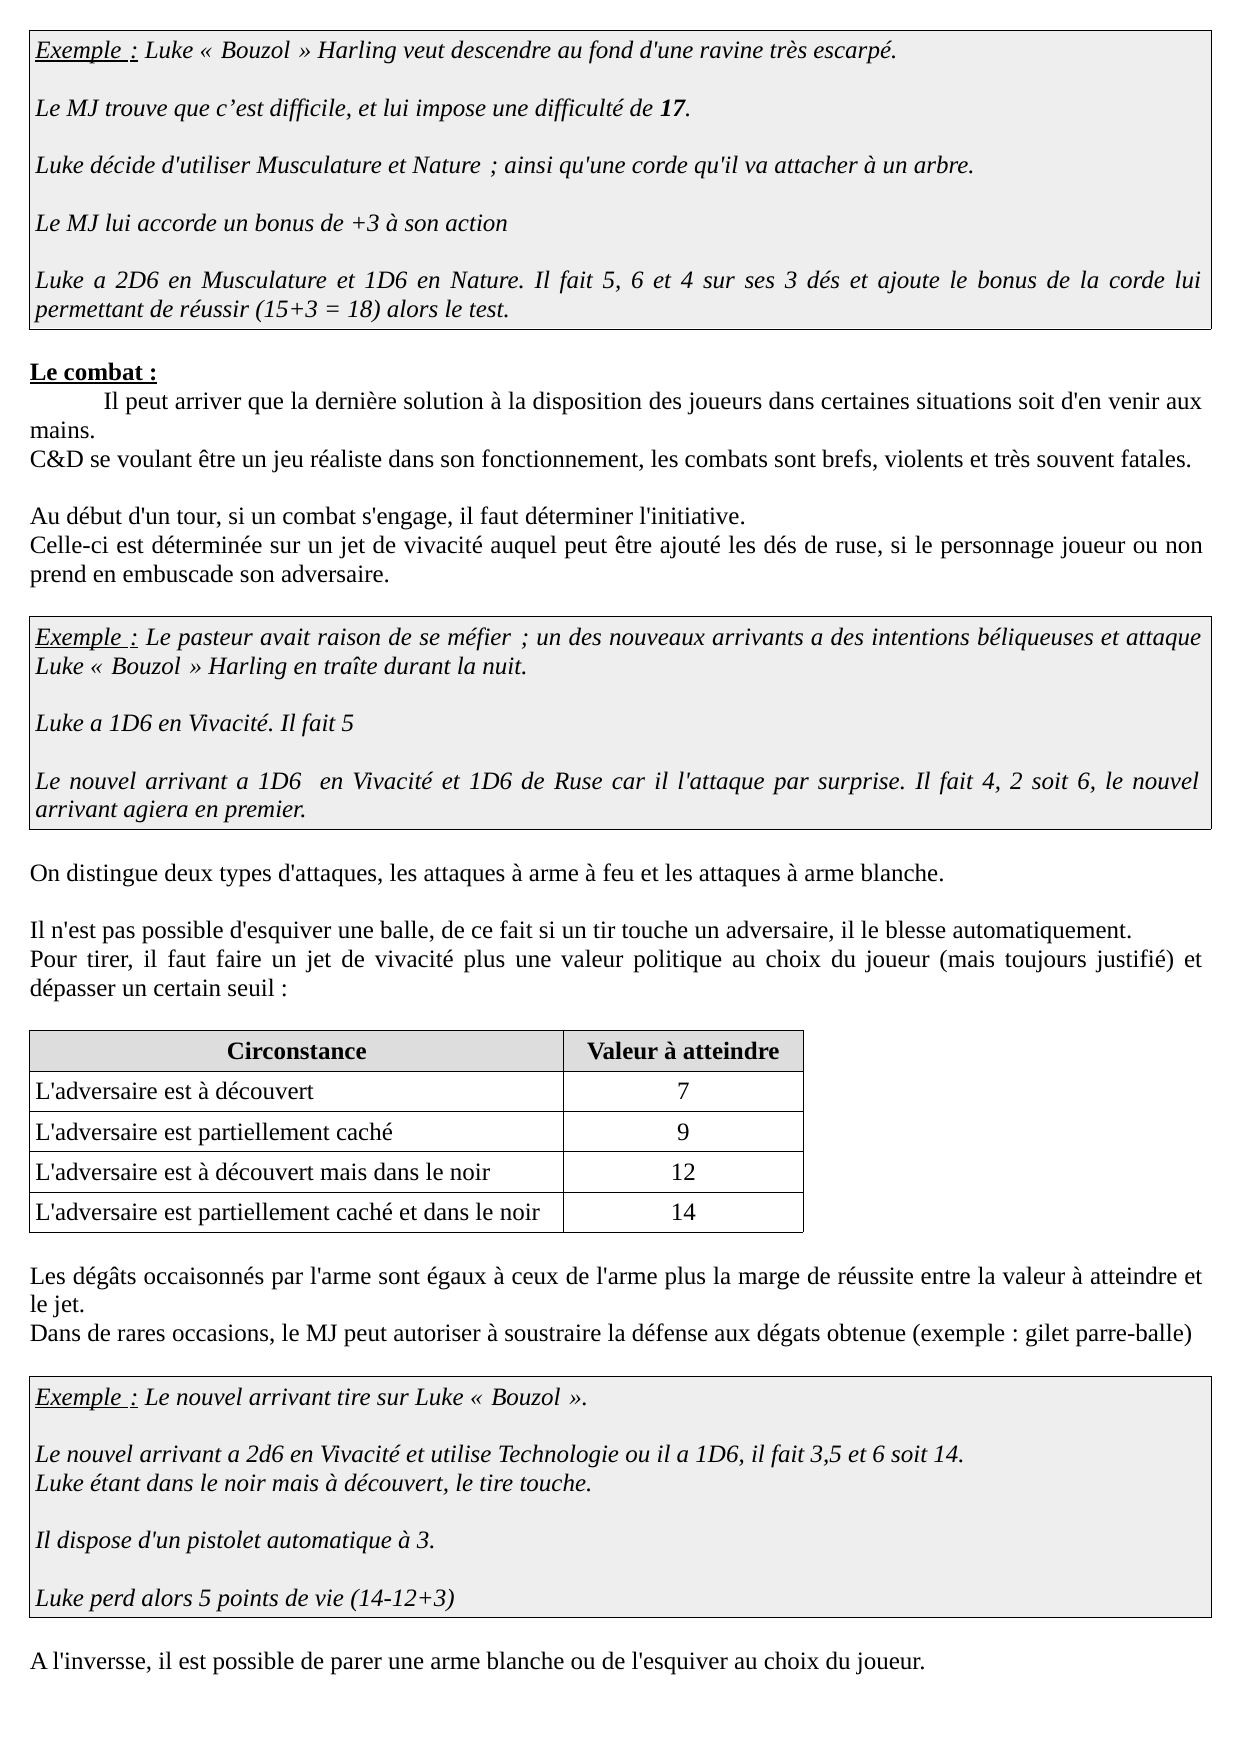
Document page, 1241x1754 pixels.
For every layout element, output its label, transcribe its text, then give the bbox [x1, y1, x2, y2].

text Il n'est pas possible d'esquiver une balle, de ce fait si un tir touche un adversaire, il le blesse automatiquement. [29, 915, 1205, 944]
table_cell 7 [564, 1072, 803, 1111]
table_header Exemple : Le nouvel arrivant tire sur Luke « Bouzol ». Le nouvel arrivant a 2d6 en Vivacité et utilise Technologie ou il a 1D6, il fait 3,5 et 6 soit 14. Luke étant dans le noir mais à découvert, le tire touche. Il dispose d'un pistolet automatique à 3. Luke perd alors 5 points de vie (14-12+3) [30, 1377, 1211, 1617]
text Le combat : [29, 357, 1205, 386]
table_header Exemple : Luke « Bouzol » Harling veut descendre au fond d'une ravine très escarpé. Le MJ trouve que c’est difficile, et lui impose une difficulté de 17. Luke décide d'utiliser Musculature et Nature ; ainsi qu'une corde qu'il va attacher à un arbre. Le MJ lui accorde un bonus de +3 à son action Luke a 2D6 en Musculature et 1D6 en Nature. Il fait 5, 6 et 4 sur ses 3 dés et ajoute le bonus de la corde lui permettant de réussir (15+3 = 18) alors le test. [30, 31, 1211, 328]
text A l'inversse, il est possible de parer une arme blanche ou de l'esquiver au choix du joueur. [29, 1646, 1205, 1675]
table_header Valeur à atteindre [564, 1031, 803, 1071]
table_cell L'adversaire est partiellement caché et dans le noir [30, 1193, 563, 1232]
table_cell 14 [564, 1193, 803, 1232]
table_cell 12 [564, 1152, 803, 1192]
table_header Exemple : Le pasteur avait raison de se méfier ; un des nouveaux arrivants a des intentions béliqueuses et attaque Luke « Bouzol » Harling en traîte durant la nuit. Luke a 1D6 en Vivacité. Il fait 5 Le nouvel arrivant a 1D6 en Vivacité et 1D6 de Ruse car il l'attaque par surprise. Il fait 4, 2 soit 6, le nouvel arrivant agiera en premier. [30, 617, 1211, 829]
text Les dégâts occaisonnés par l'arme sont égaux à ceux de l'arme plus la marge de réussite entre la valeur à atteindre et le jet. [29, 1261, 1205, 1318]
text Celle-ci est déterminée sur un jet de vivacité auquel peut être ajouté les dés de ruse, si le personnage joueur ou non prend en embuscade son adversaire. [29, 530, 1205, 587]
text On distingue deux types d'attaques, les attaques à arme à feu et les attaques à arme blanche. [29, 858, 1205, 887]
table_header Circonstance [30, 1031, 563, 1071]
text Il peut arriver que la dernière solution à la disposition des joueurs dans certaines situations soit d'en venir aux mains. [29, 386, 1205, 444]
text C&D se voulant être un jeu réaliste dans son fonctionnement, les combats sont brefs, violents et très souvent fatales. [29, 444, 1205, 472]
table_cell 9 [564, 1112, 803, 1151]
table_cell L'adversaire est à découvert mais dans le noir [30, 1152, 563, 1192]
table_cell L'adversaire est partiellement caché [30, 1112, 563, 1151]
text Au début d'un tour, si un combat s'engage, il faut déterminer l'initiative. [29, 501, 1205, 530]
text Pour tirer, il faut faire un jet de vivacité plus une valeur politique au choix du joueur (mais toujours justifié) et dépasser un certain seuil : [29, 944, 1205, 1002]
table_cell L'adversaire est à découvert [30, 1072, 563, 1111]
text Dans de rares occasions, le MJ peut autoriser à soustraire la défense aux dégats obtenue (exemple : gilet parre-balle) [29, 1318, 1205, 1347]
